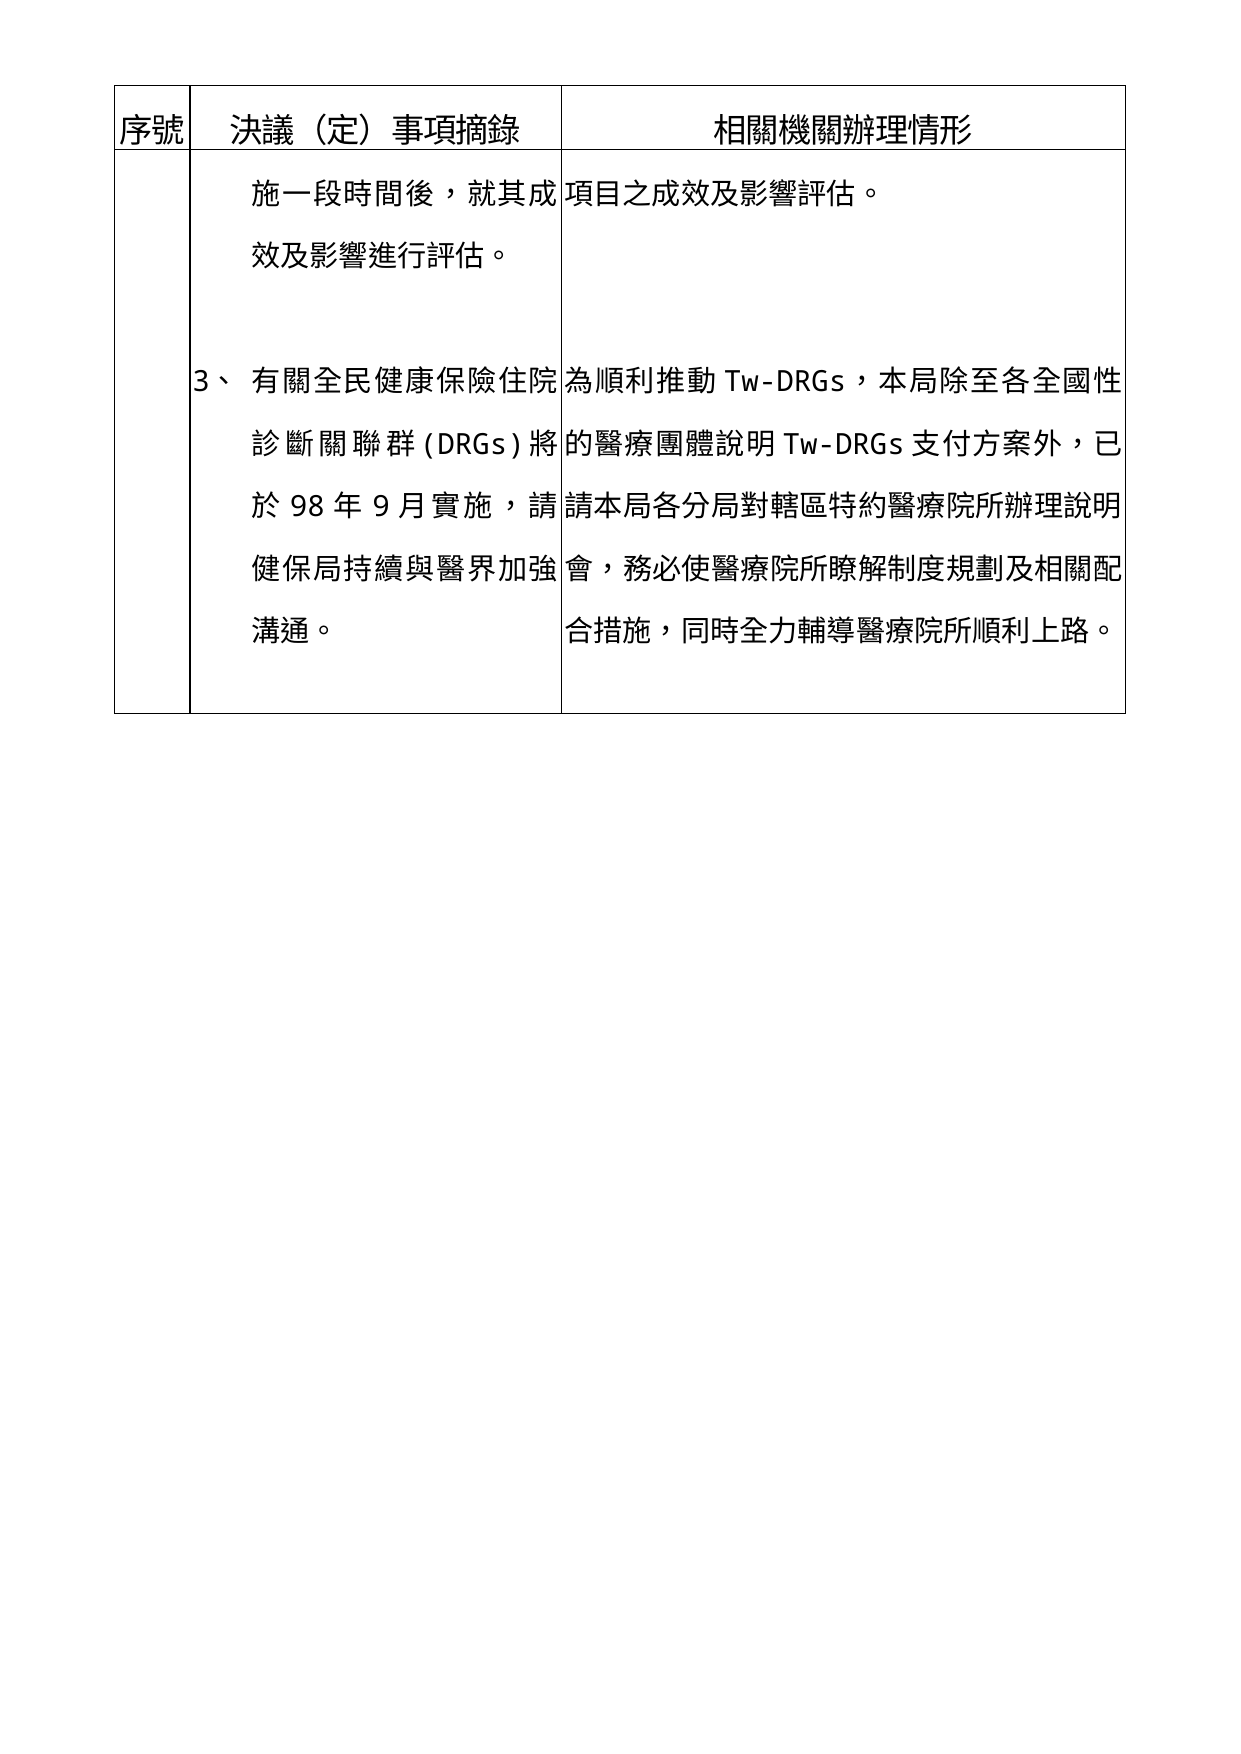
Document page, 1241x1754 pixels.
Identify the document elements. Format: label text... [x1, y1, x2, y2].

table_header 序號 [115, 86, 189, 149]
table_cell 項目之成效及影響評估。 為順利推動Tw-DRGs，本局除至各全國性的醫療團體說明Tw-DRGs支付方案外，已請本局各分局對轄區特約醫療院所辦理說明會，務必使醫療院所瞭解制度規劃及相關配合措施，同時全力輔導醫療院所順利上路。 [562, 150, 1125, 712]
table_cell 健保局「98年4月份全民健康保險業務執行報告」 決定： 近期保險對象因人數有持續減少現象，請健保局加強宣導，協助輔導未投保者納保。 請健保局於部分給付實施一段時間後，就其成效及影響進行評估。 有關全民健康保險住院診斷關聯群(DRGs)將於98年9月實施，請健保局持續與醫界加強溝通。 [191, 150, 561, 712]
table_header 決議（定）事項摘錄 [191, 86, 561, 149]
table_cell [115, 150, 189, 712]
table_header 相關機關辦理情形 [562, 86, 1125, 149]
